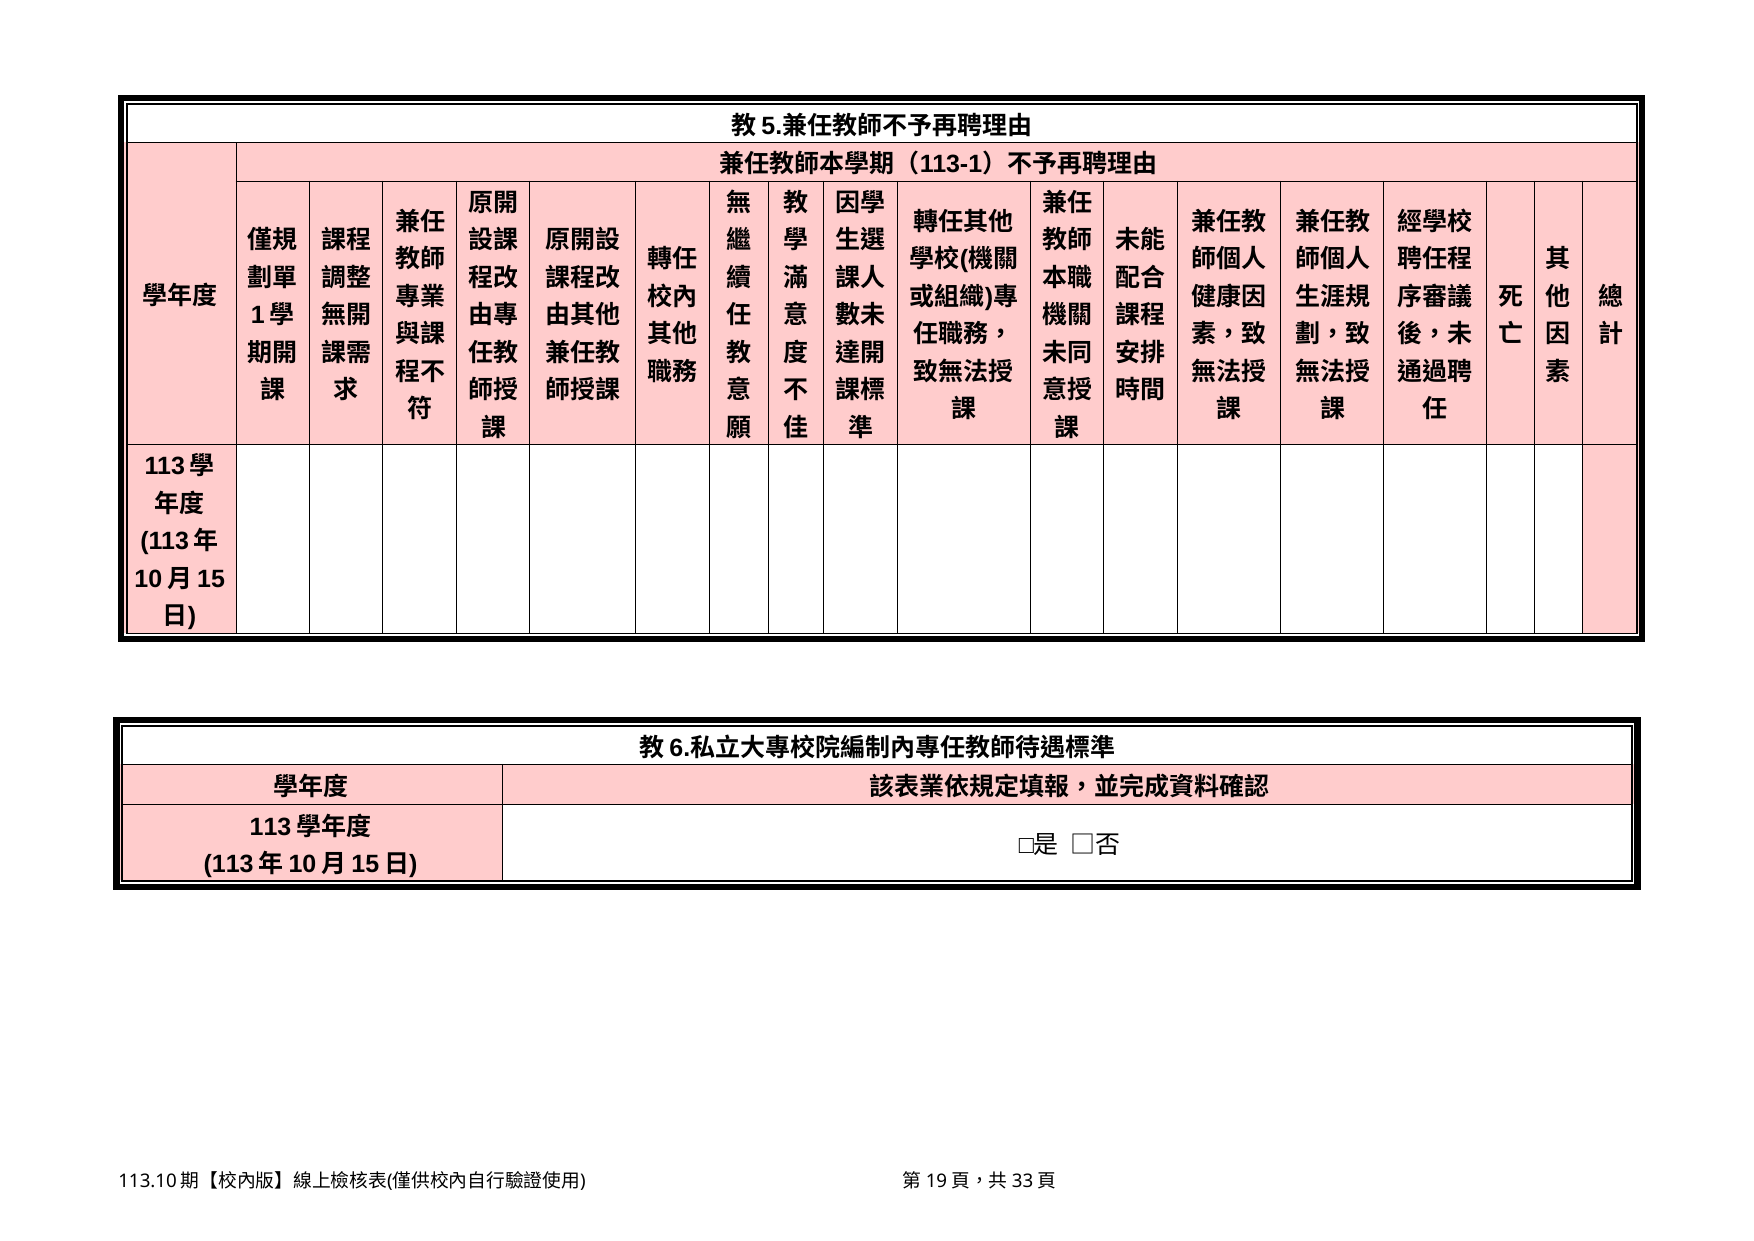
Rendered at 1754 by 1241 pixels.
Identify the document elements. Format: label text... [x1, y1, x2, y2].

table_cell 兼任教師本學期（113-1）不予再聘理由 [237, 143, 1636, 181]
table_cell 兼任教師個人生涯規劃，致無法授課 [1281, 182, 1383, 444]
table_cell 無繼續任教意願 [710, 182, 768, 444]
table_cell [824, 445, 897, 633]
table_cell [383, 445, 456, 633]
table_cell 兼任教師專業與課程不符 [383, 182, 456, 444]
table_cell [1487, 445, 1534, 633]
table_cell [1384, 445, 1486, 633]
table_cell 113學年度 (113年10月15日) [123, 805, 502, 880]
table_cell 學年度 [128, 143, 236, 444]
table_cell [898, 445, 1030, 633]
table_cell 113學年度 (113年10月15日) [128, 445, 236, 633]
table_cell □是 □否 [503, 805, 1631, 880]
table_cell 學年度 [123, 765, 502, 804]
table_cell 僅規劃單1學期開課 [237, 182, 309, 444]
table_cell 轉任校內其他職務 [636, 182, 709, 444]
table_header 教5.兼任教師不予再聘理由 [128, 105, 1636, 142]
table_cell [1178, 445, 1280, 633]
table_cell [237, 445, 309, 633]
table_cell 總計 [1583, 182, 1636, 444]
table_cell [310, 445, 382, 633]
table_cell [457, 445, 529, 633]
table_cell 未能配合課程安排時間 [1104, 182, 1177, 444]
table_cell 兼任教師本職機關未同意授課 [1031, 182, 1103, 444]
table_cell [769, 445, 823, 633]
table_cell 課程調整無開課需求 [310, 182, 382, 444]
table_cell 因學生選課人數未達開課標準 [824, 182, 897, 444]
table_cell 轉任其他學校(機關或組織)專任職務，致無法授課 [898, 182, 1030, 444]
table_cell [1281, 445, 1383, 633]
table_cell [636, 445, 709, 633]
table_cell 原開設課程改由其他兼任教師授課 [530, 182, 635, 444]
table_cell [530, 445, 635, 633]
table_cell [710, 445, 768, 633]
table_cell 該表業依規定填報，並完成資料確認 [503, 765, 1631, 804]
table_cell [1031, 445, 1103, 633]
table_cell 兼任教師個人健康因素，致無法授課 [1178, 182, 1280, 444]
table_header 教6.私立大專校院編制內專任教師待遇標準 [123, 727, 1631, 764]
table_cell 其他因素 [1535, 182, 1582, 444]
table_cell [1583, 445, 1636, 633]
table_cell [1104, 445, 1177, 633]
table_cell 教學滿意度不佳 [769, 182, 823, 444]
table_cell [1535, 445, 1582, 633]
table_cell 原開設課程改由專任教師授課 [457, 182, 529, 444]
table_cell 死亡 [1487, 182, 1534, 444]
table_cell 經學校聘任程序審議後，未通過聘任 [1384, 182, 1486, 444]
